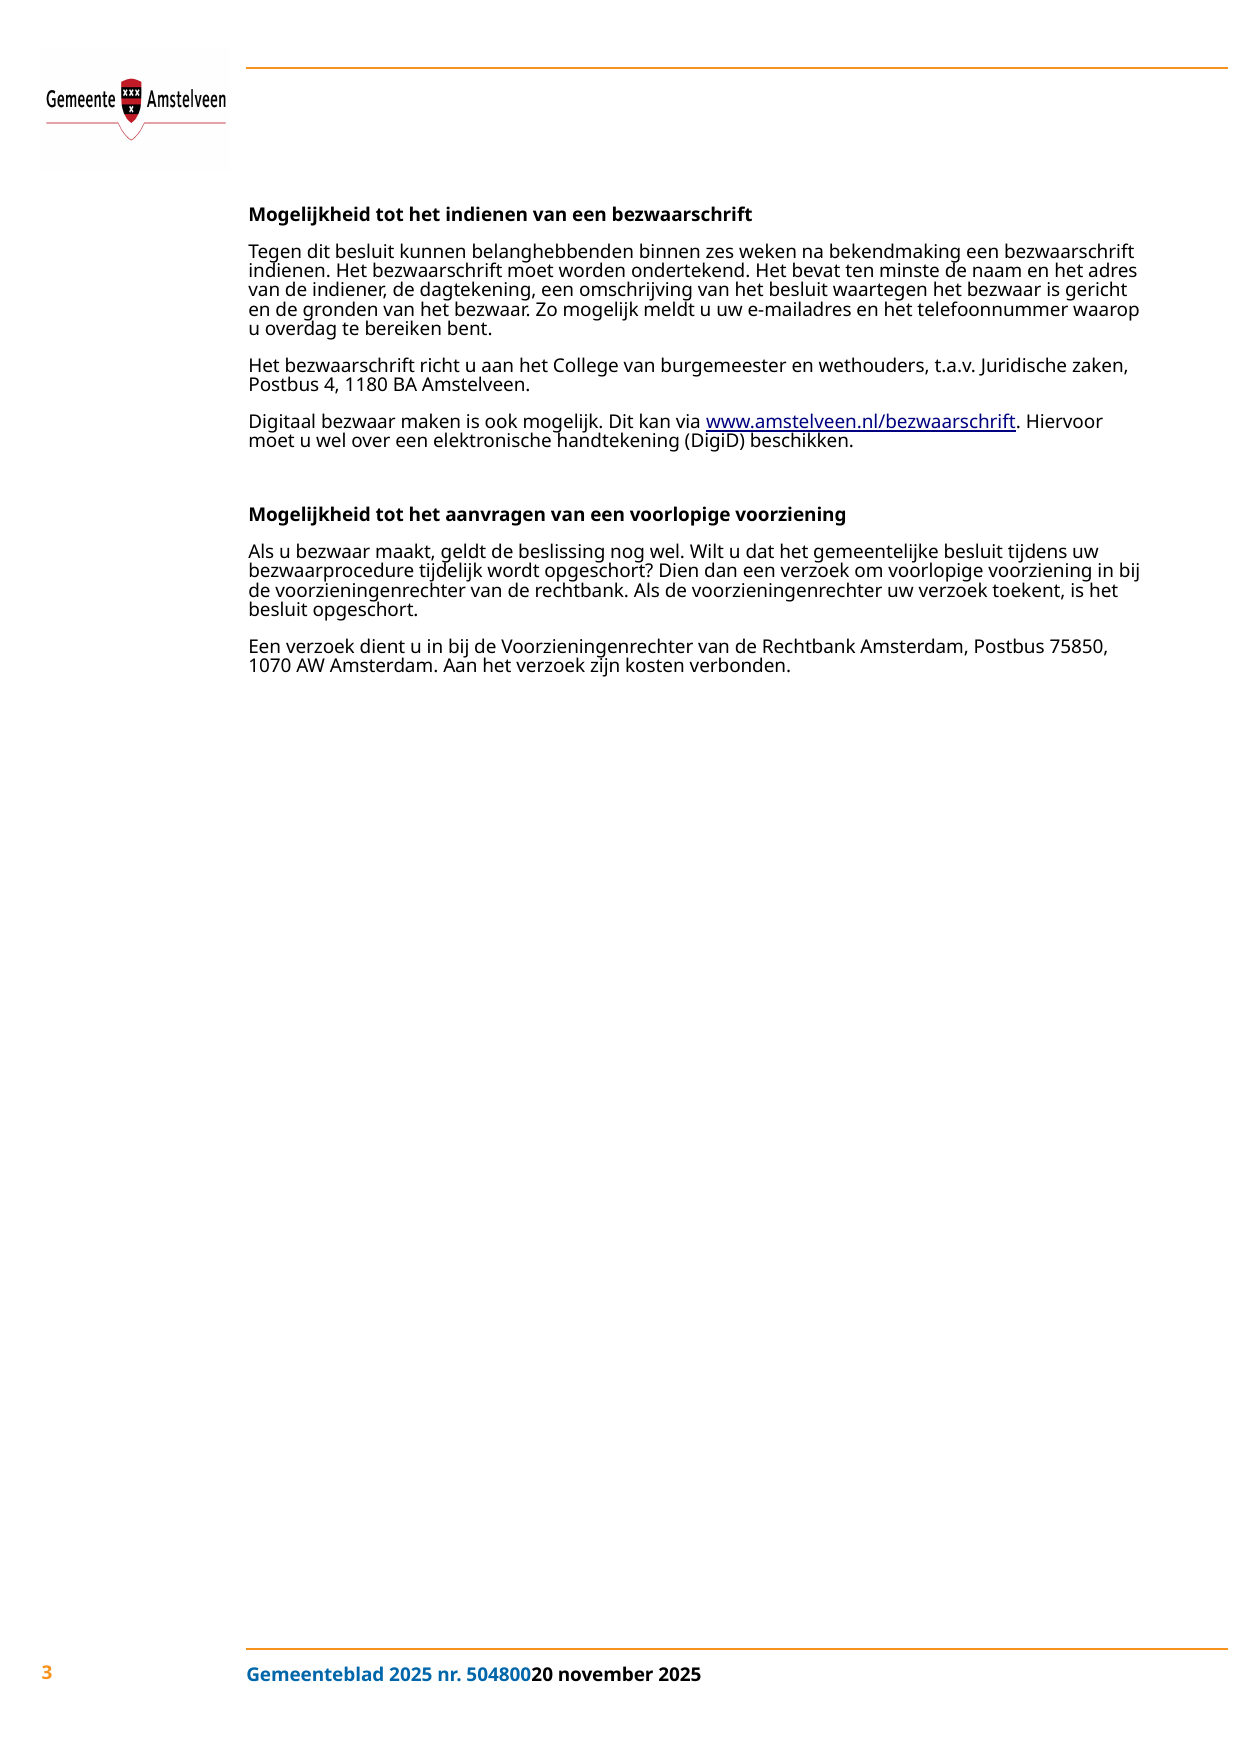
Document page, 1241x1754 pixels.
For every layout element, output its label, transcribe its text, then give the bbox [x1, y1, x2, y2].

text Mogelijkheid tot het indienen van een bezwaarschrift [248, 206, 1152, 225]
text Tegen dit besluit kunnen belanghebbenden binnen zes weken na bekendmaking een bezwaarschrift indienen. Het bezwaarschrift moet worden ondertekend. Het bevat ten minste de naam en het adres van de indiener, de dagtekening, een omschrijving van het besluit waartegen het bezwaar is gericht en de gronden van het bezwaar. Zo mogelijk meldt u uw e-mailadres en het telefoonnummer waarop u overdag te bereiken bent. [248, 243, 1152, 339]
picture [41, 47, 231, 172]
text Mogelijkheid tot het aanvragen van een voorlopige voorziening [248, 506, 1152, 526]
text Een verzoek dient u in bij de Voorzieningenrechter van de Rechtbank Amsterdam, Postbus 75850, 1070 AW Amsterdam. Aan het verzoek zijn kosten verbonden. [248, 638, 1152, 677]
text Digitaal bezwaar maken is ook mogelijk. Dit kan via www.amstelveen.nl/bezwaarschrift. Hiervoor moet u wel over een elektronische handtekening (DigiD) beschikken. [248, 413, 1152, 452]
text Als u bezwaar maakt, geldt de beslissing nog wel. Wilt u dat het gemeentelijke besluit tijdens uw bezwaarprocedure tijdelijk wordt opgeschort? Dien dan een verzoek om voorlopige voorziening in bij de voorzieningenrechter van de rechtbank. Als de voorzieningenrechter uw verzoek toekent, is het besluit opgeschort. [248, 543, 1152, 620]
text Het bezwaarschrift richt u aan het College van burgemeester en wethouders, t.a.v. Juridische zaken, Postbus 4, 1180 BA Amstelveen. [248, 357, 1152, 395]
